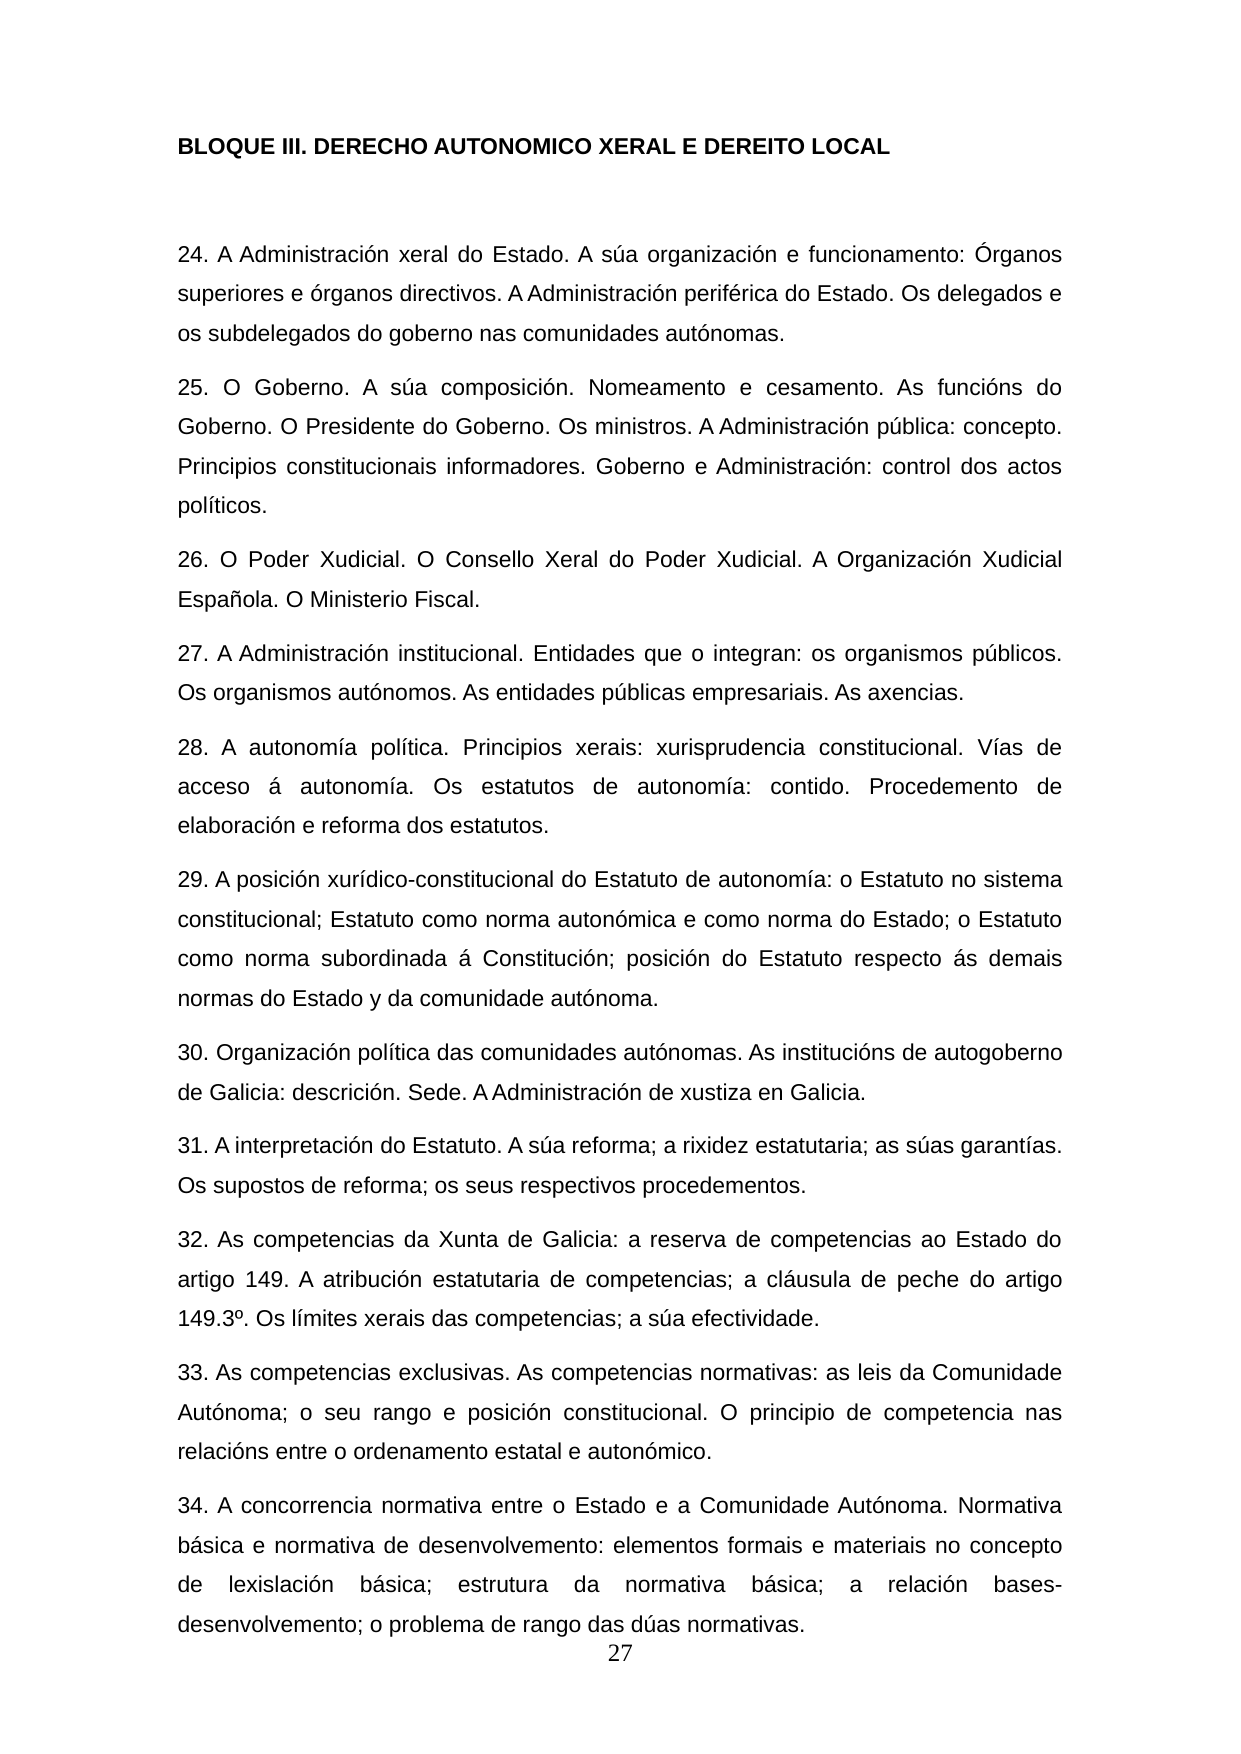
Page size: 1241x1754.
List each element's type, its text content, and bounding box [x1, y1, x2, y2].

text 31. A interpretación do Estatuto. A súa reforma; a rixidez estatutaria; as súas garantías. Os supostos de reforma; os seus respectivos procedementos. [177, 1132, 1063, 1198]
text BLOQUE III. DERECHO AUTONOMICO XERAL E DEREITO LOCAL [177, 133, 1063, 159]
text 25. O Goberno. A súa composición. Nomeamento e cesamento. As funcións do Goberno. O Presidente do Goberno. Os ministros. A Administración pública: concepto. Principios constitucionais informadores. Goberno e Administración: control dos actos políticos. [177, 374, 1063, 519]
text 26. O Poder Xudicial. O Consello Xeral do Poder Xudicial. A Organización Xudicial Española. O Ministerio Fiscal. [177, 546, 1063, 612]
text 32. As competencias da Xunta de Galicia: a reserva de competencias ao Estado do artigo 149. A atribución estatutaria de competencias; a cláusula de peche do artigo 149.3º. Os límites xerais das competencias; a súa efectividade. [177, 1226, 1063, 1331]
text 33. As competencias exclusivas. As competencias normativas: as leis da Comunidade Autónoma; o seu rango e posición constitucional. O principio de competencia nas relacións entre o ordenamento estatal e autonómico. [177, 1359, 1063, 1464]
text 28. A autonomía política. Principios xerais: xurisprudencia constitucional. Vías de acceso á autonomía. Os estatutos de autonomía: contido. Procedemento de elaboración e reforma dos estatutos. [177, 733, 1063, 839]
text 29. A posición xurídico-constitucional do Estatuto de autonomía: o Estatuto no sistema constitucional; Estatuto como norma autonómica e como norma do Estado; o Estatuto como norma subordinada á Constitución; posición do Estatuto respecto ás demais normas do Estado y da comunidade autónoma. [177, 866, 1063, 1011]
text 24. A Administración xeral do Estado. A súa organización e funcionamento: Órganos superiores e órganos directivos. A Administración periférica do Estado. Os delegados e os subdelegados do goberno nas comunidades autónomas. [177, 241, 1063, 346]
text 30. Organización política das comunidades autónomas. As institucións de autogoberno de Galicia: descrición. Sede. A Administración de xustiza en Galicia. [177, 1039, 1063, 1105]
text 34. A concorrencia normativa entre o Estado e a Comunidade Autónoma. Normativa básica e normativa de desenvolvemento: elementos formais e materiais no concepto de lexislación básica; estrutura da normativa básica; a relación bases-desenvolvemento; o problema de rango das dúas normativas. [177, 1492, 1063, 1637]
text 27. A Administración institucional. Entidades que o integran: os organismos públicos. Os organismos autónomos. As entidades públicas empresariais. As axencias. [177, 640, 1063, 706]
